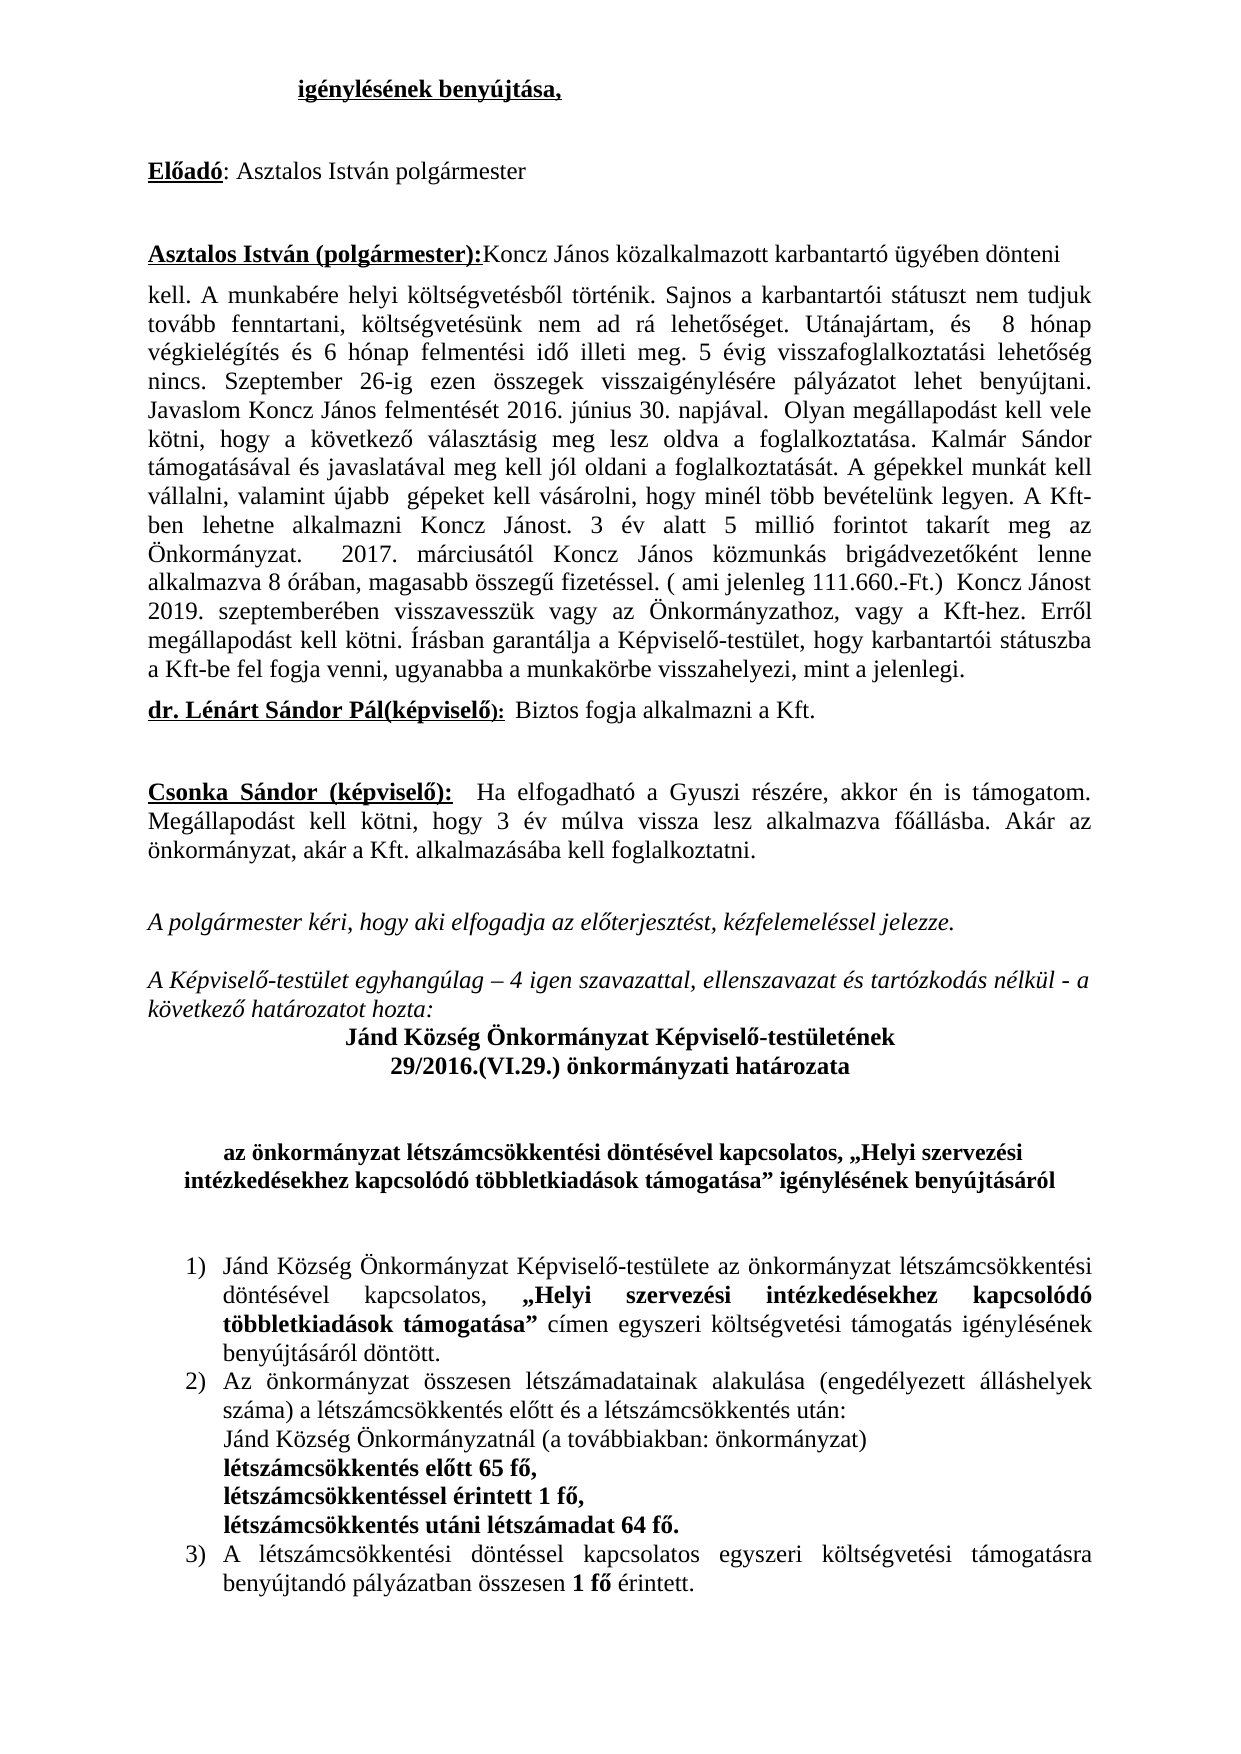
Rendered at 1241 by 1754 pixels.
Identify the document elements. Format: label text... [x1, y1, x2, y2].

text létszámcsökkentés utáni létszámadat 64 fő. [192, 1510, 1093, 1539]
text Asztalos István (polgármester):Koncz János közalkalmazott karbantartó ügyében dönteni [148, 239, 1093, 267]
text A Képviselő-testület egyhangúlag – 4 igen szavazattal, ellenszavazat és tartózkodás nélkül - a következő határozatot hozta: [148, 965, 1093, 1022]
text kell. A munkabére helyi költségvetésből történik. Sajnos a karbantartói státuszt nem tudjuk tovább fenntartani, költségvetésünk nem ad rá lehetőséget. Utánajártam, és 8 hónap végkielégítés és 6 hónap felmentési idő illeti meg. 5 évig visszafoglalkoztatási lehetőség nincs. Szeptember 26-ig ezen összegek visszaigénylésére pályázatot lehet benyújtani. Javaslom Koncz János felmentését 2016. június 30. napjával. Olyan megállapodást kell vele kötni, hogy a következő választásig meg lesz oldva a foglalkoztatása. Kalmár Sándor támogatásával és javaslatával meg kell jól oldani a foglalkoztatását. A gépekkel munkát kell vállalni, valamint újabb gépeket kell vásárolni, hogy minél több bevételünk legyen. A Kft-ben lehetne alkalmazni Koncz Jánost. 3 év alatt 5 millió forintot takarít meg az Önkormányzat. 2017. márciusától Koncz János közmunkás brigádvezetőként lenne alkalmazva 8 órában, magasabb összegű fizetéssel. ( ami jelenleg 111.660.-Ft.) Koncz Jánost 2019. szeptemberében visszavesszük vagy az Önkormányzathoz, vagy a Kft-hez. Erről megállapodást kell kötni. Írásban garantálja a Képviselő-testület, hogy karbantartói státuszba a Kft-be fel fogja venni, ugyanabba a munkakörbe visszahelyezi, mint a jelenlegi. [148, 280, 1093, 682]
list A létszámcsökkentési döntéssel kapcsolatos egyszeri költségvetési támogatásra benyújtandó pályázatban összesen 1 fő érintett. [185, 1539, 1093, 1596]
text Csonka Sándor (képviselő): Ha elfogadható a Gyuszi részére, akkor én is támogatom. Megállapodást kell kötni, hogy 3 év múlva vissza lesz alkalmazva főállásba. Akár az önkormányzat, akár a Kft. alkalmazásába kell foglalkoztatni. [148, 777, 1093, 864]
text létszámcsökkentéssel érintett 1 fő, [192, 1481, 1093, 1510]
text Jánd Község Önkormányzatnál (a továbbiakban: önkormányzat) [192, 1424, 1093, 1453]
list Az önkormányzat összesen létszámadatainak alakulása (engedélyezett álláshelyek száma) a létszámcsökkentés előtt és a létszámcsökkentés után: [185, 1366, 1093, 1424]
text 29/2016.(VI.29.) önkormányzati határozata [148, 1051, 1093, 1080]
text létszámcsökkentés előtt 65 fő, [192, 1453, 1093, 1481]
text A polgármester kéri, hogy aki elfogadja az előterjesztést, kézfelemeléssel jelezze. [148, 907, 1093, 936]
text Előadó: Asztalos István polgármester [148, 156, 1093, 185]
text igénylésének benyújtása, [148, 74, 1093, 102]
text dr. Lénárt Sándor Pál(képviselő): Biztos fogja alkalmazni a Kft. [148, 695, 1093, 724]
text az önkormányzat létszámcsökkentési döntésével kapcsolatos, „Helyi szervezési intézkedésekhez kapcsolódó többletkiadások támogatása” igénylésének benyújtásáról [148, 1137, 1093, 1194]
text Jánd Község Önkormányzat Képviselő-testületének [148, 1022, 1093, 1051]
list Jánd Község Önkormányzat Képviselő-testülete az önkormányzat létszámcsökkentési döntésével kapcsolatos, „Helyi szervezési intézkedésekhez kapcsolódó többletkiadások támogatása” címen egyszeri költségvetési támogatás igénylésének benyújtásáról döntött. [185, 1251, 1093, 1366]
